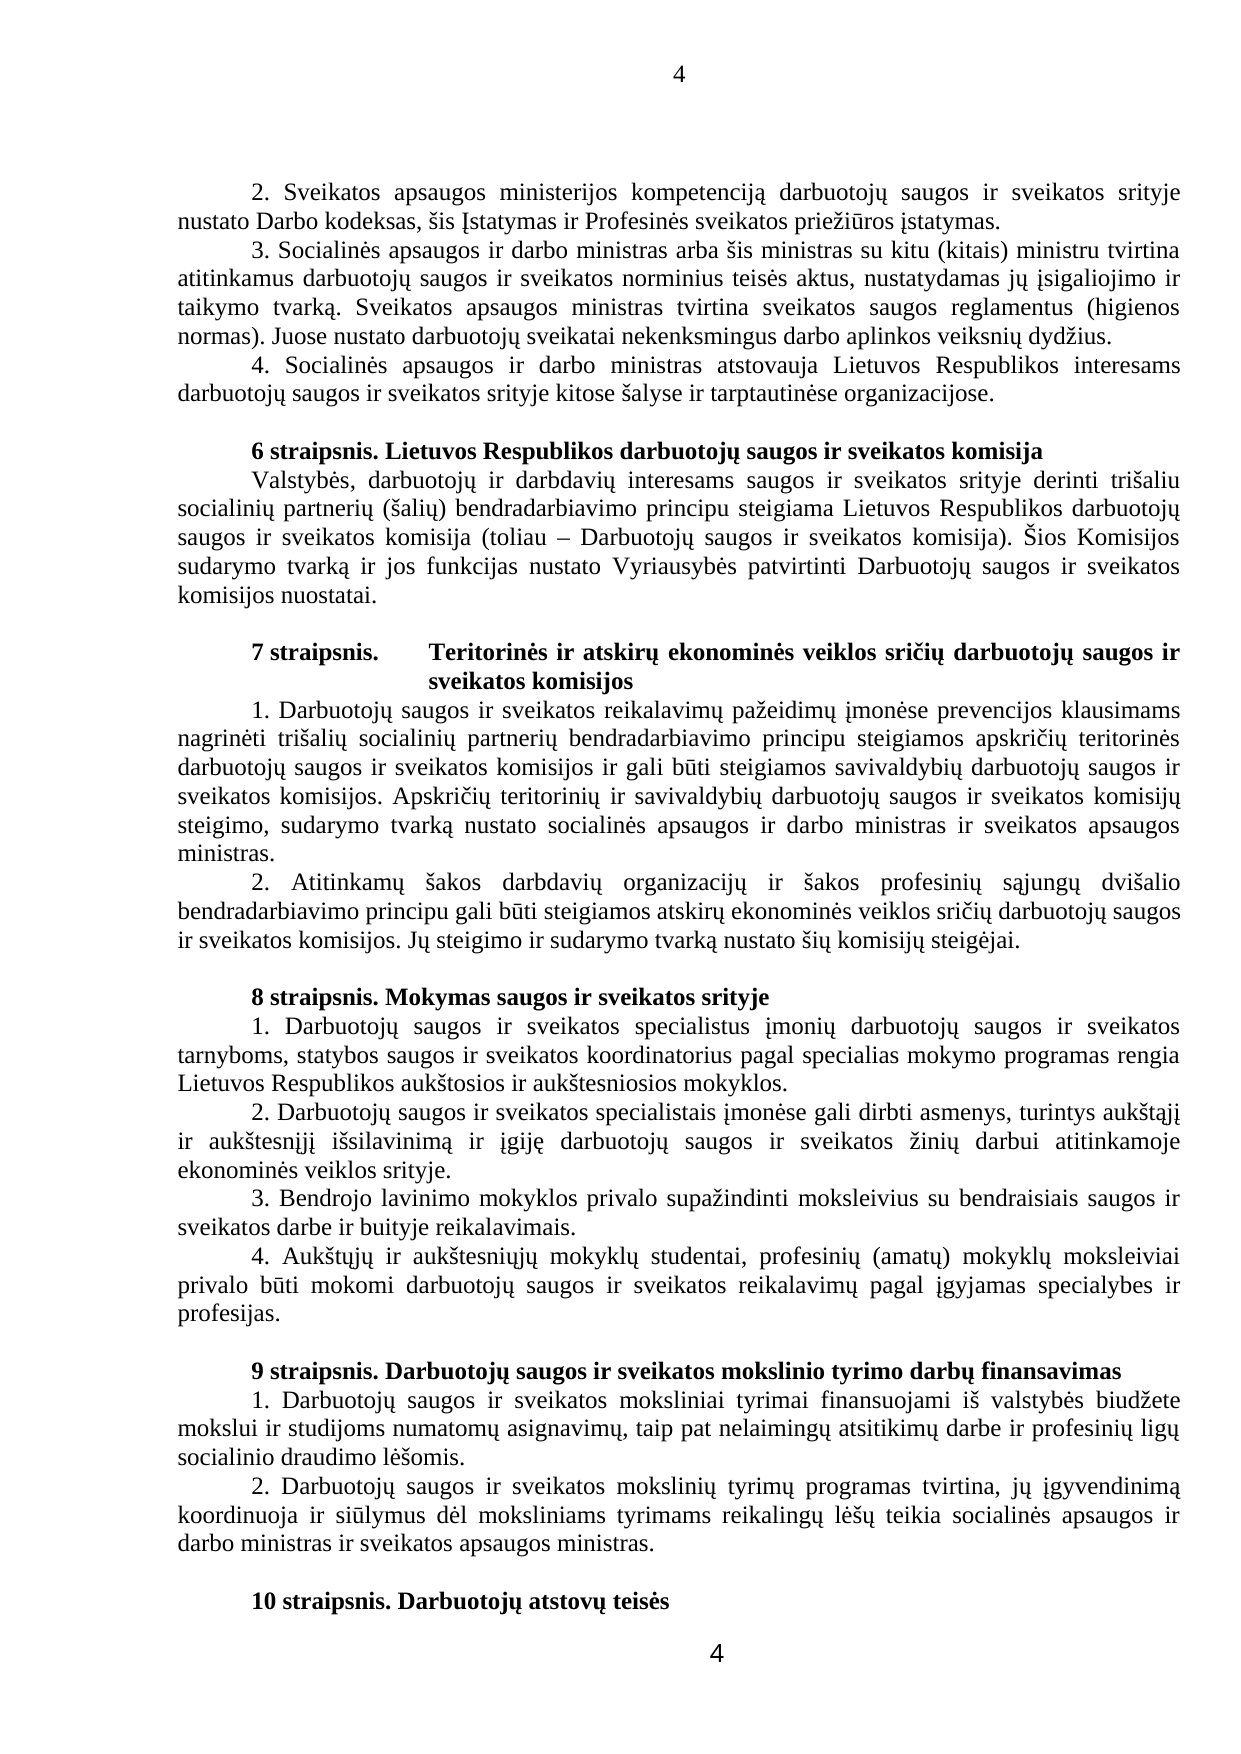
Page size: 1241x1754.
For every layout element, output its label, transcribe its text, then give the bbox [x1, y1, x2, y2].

text 8 straipsnis. Mokymas saugos ir sveikatos srityje [177, 982, 1181, 1011]
text 3. Bendrojo lavinimo mokyklos privalo supažindinti moksleivius su bendraisiais saugos ir sveikatos darbe ir buityje reikalavimais. [177, 1183, 1181, 1241]
text 2. Atitinkamų šakos darbdavių organizacijų ir šakos profesinių sąjungų dvišalio bendradarbiavimo principu gali būti steigiamos atskirų ekonominės veiklos sričių darbuotojų saugos ir sveikatos komisijos. Jų steigimo ir sudarymo tvarką nustato šių komisijų steigėjai. [177, 867, 1181, 953]
text 1. Darbuotojų saugos ir sveikatos moksliniai tyrimai finansuojami iš valstybės biudžete mokslui ir studijoms numatomų asignavimų, taip pat nelaimingų atsitikimų darbe ir profesinių ligų socialinio draudimo lėšomis. [177, 1385, 1181, 1471]
text 6 straipsnis. Lietuvos Respublikos darbuotojų saugos ir sveikatos komisija [177, 436, 1181, 465]
text 9 straipsnis. Darbuotojų saugos ir sveikatos mokslinio tyrimo darbų finansavimas [177, 1356, 1181, 1385]
text 4. Socialinės apsaugos ir darbo ministras atstovauja Lietuvos Respublikos interesams darbuotojų saugos ir sveikatos srityje kitose šalyse ir tarptautinėse organizacijose. [177, 350, 1181, 407]
text 2. Darbuotojų saugos ir sveikatos mokslinių tyrimų programas tvirtina, jų įgyvendinimą koordinuoja ir siūlymus dėl moksliniams tyrimams reikalingų lėšų teikia socialinės apsaugos ir darbo ministras ir sveikatos apsaugos ministras. [177, 1471, 1181, 1557]
text Valstybės, darbuotojų ir darbdavių interesams saugos ir sveikatos srityje derinti trišaliu socialinių partnerių (šalių) bendradarbiavimo principu steigiama Lietuvos Respublikos darbuotojų saugos ir sveikatos komisija (toliau – Darbuotojų saugos ir sveikatos komisija). Šios Komisijos sudarymo tvarką ir jos funkcijas nustato Vyriausybės patvirtinti Darbuotojų saugos ir sveikatos komisijos nuostatai. [177, 465, 1181, 608]
text 3. Socialinės apsaugos ir darbo ministras arba šis ministras su kitu (kitais) ministru tvirtina atitinkamus darbuotojų saugos ir sveikatos norminius teisės aktus, nustatydamas jų įsigaliojimo ir taikymo tvarką. Sveikatos apsaugos ministras tvirtina sveikatos saugos reglamentus (higienos normas). Juose nustato darbuotojų sveikatai nekenksmingus darbo aplinkos veiksnių dydžius. [177, 235, 1181, 350]
text 7 straipsnis. Teritorinės ir atskirų ekonominės veiklos sričių darbuotojų saugos ir sveikatos komisijos [251, 637, 1181, 695]
text 4. Aukštųjų ir aukštesniųjų mokyklų studentai, profesinių (amatų) mokyklų moksleiviai privalo būti mokomi darbuotojų saugos ir sveikatos reikalavimų pagal įgyjamas specialybes ir profesijas. [177, 1241, 1181, 1327]
text 1. Darbuotojų saugos ir sveikatos reikalavimų pažeidimų įmonėse prevencijos klausimams nagrinėti trišalių socialinių partnerių bendradarbiavimo principu steigiamos apskričių teritorinės darbuotojų saugos ir sveikatos komisijos ir gali būti steigiamos savivaldybių darbuotojų saugos ir sveikatos komisijos. Apskričių teritorinių ir savivaldybių darbuotojų saugos ir sveikatos komisijų steigimo, sudarymo tvarką nustato socialinės apsaugos ir darbo ministras ir sveikatos apsaugos ministras. [177, 695, 1181, 867]
text 1. Darbuotojų saugos ir sveikatos specialistus įmonių darbuotojų saugos ir sveikatos tarnyboms, statybos saugos ir sveikatos koordinatorius pagal specialias mokymo programas rengia Lietuvos Respublikos aukštosios ir aukštesniosios mokyklos. [177, 1011, 1181, 1097]
text 10 straipsnis. Darbuotojų atstovų teisės [177, 1586, 1181, 1615]
text 2. Darbuotojų saugos ir sveikatos specialistais įmonėse gali dirbti asmenys, turintys aukštąjį ir aukštesnįjį išsilavinimą ir įgiję darbuotojų saugos ir sveikatos žinių darbui atitinkamoje ekonominės veiklos srityje. [177, 1097, 1181, 1183]
text 2. Sveikatos apsaugos ministerijos kompetenciją darbuotojų saugos ir sveikatos srityje nustato Darbo kodeksas, šis Įstatymas ir Profesinės sveikatos priežiūros įstatymas. [177, 177, 1181, 235]
